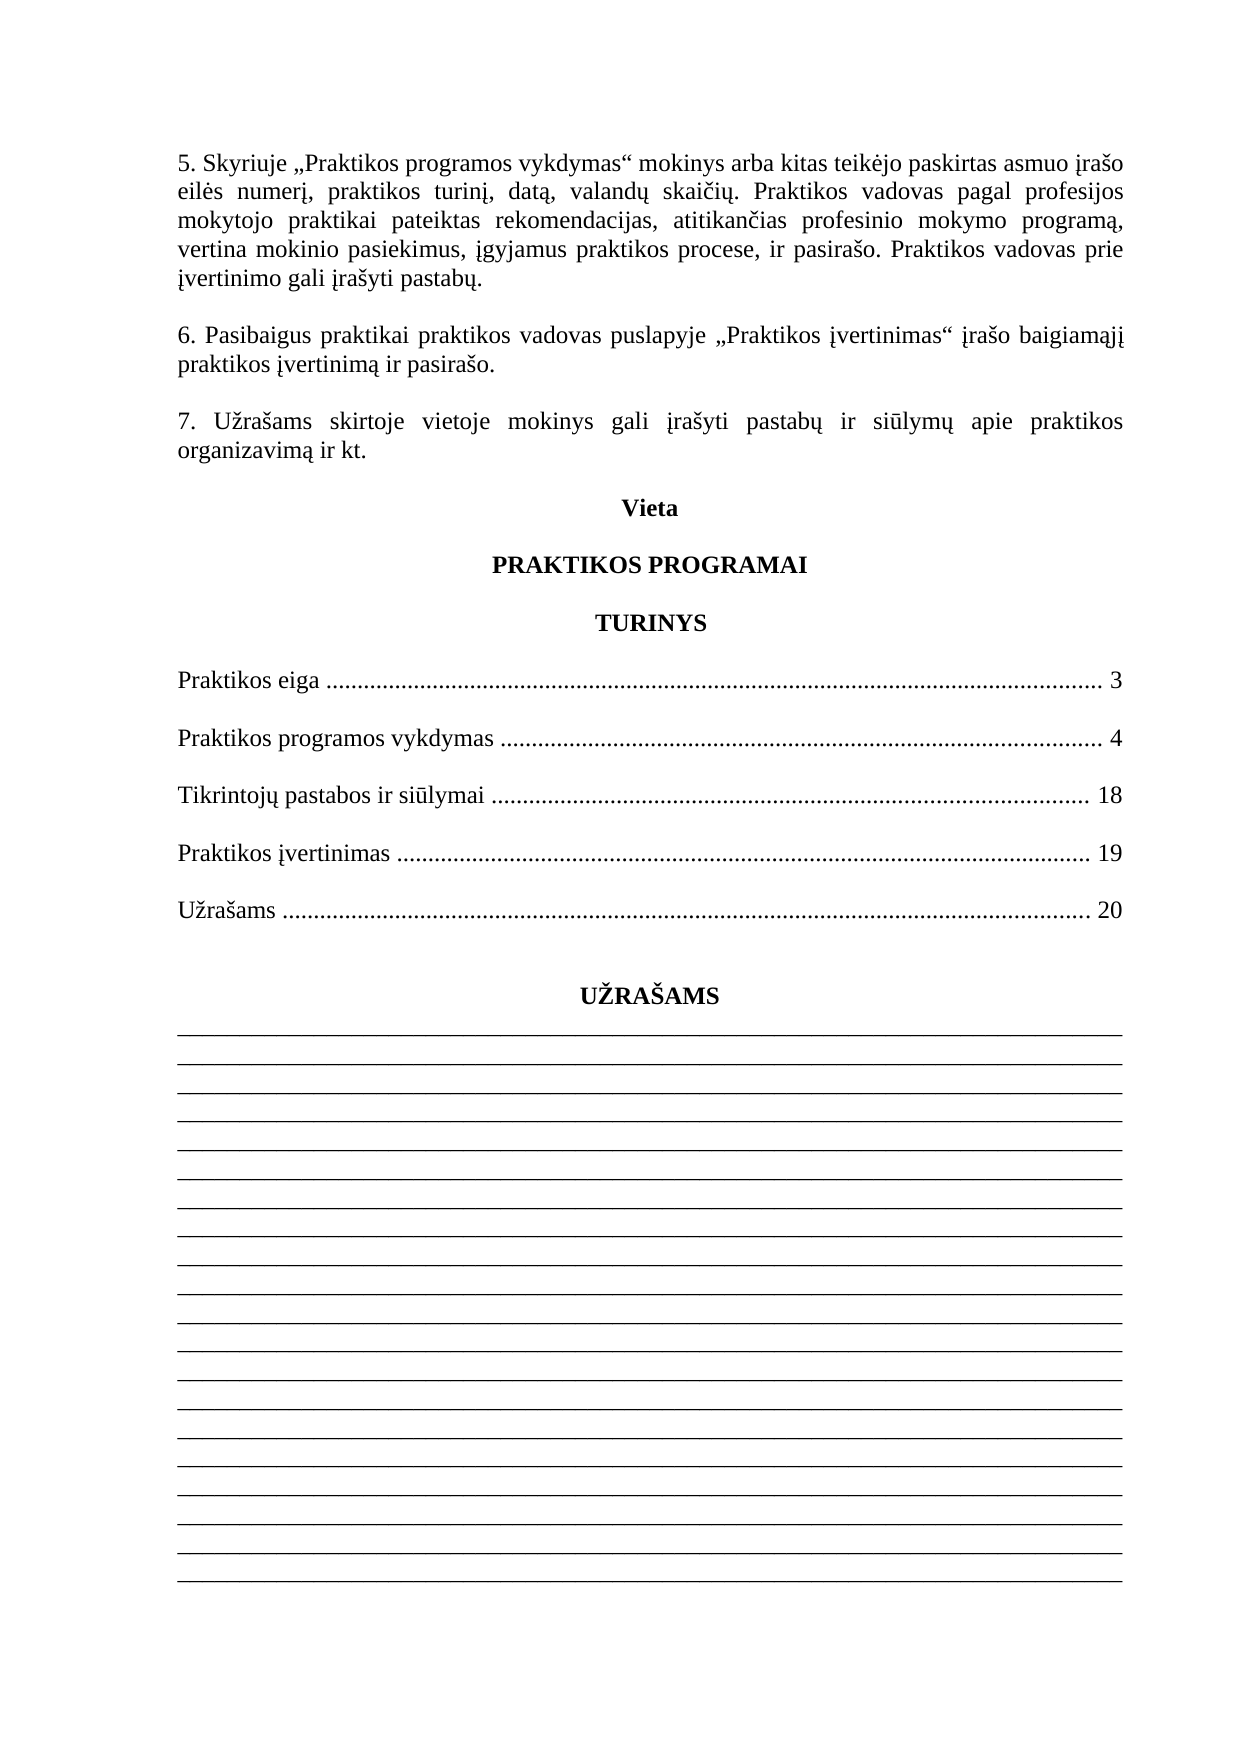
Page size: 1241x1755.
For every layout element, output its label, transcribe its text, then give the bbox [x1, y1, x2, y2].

text 5. Skyriuje „Praktikos programos vykdymas“ mokinys arba kitas teikėjo paskirtas asmuo įrašo eilės numerį, praktikos turinį, datą, valandų skaičių. Praktikos vadovas pagal profesijos mokytojo praktikai pateiktas rekomendacijas, atitikančias profesinio mokymo programą, vertina mokinio pasiekimus, įgyjamus praktikos procese, ir pasirašo. Praktikos vadovas prie įvertinimo gali įrašyti pastabų. [177, 148, 1125, 291]
text 7. Užrašams skirtoje vietoje mokinys gali įrašyti pastabų ir siūlymų apie praktikos organizavimą ir kt. [177, 406, 1125, 464]
text [292, 0, 349, 49]
text _ [177, 1355, 1122, 1380]
text Vieta [177, 493, 1122, 521]
text Praktikos programos vykdymas 4 [177, 723, 1124, 751]
text _ [177, 1154, 1122, 1179]
text _ [177, 1441, 1122, 1466]
text _ [177, 1499, 1122, 1524]
text _ [177, 1125, 1122, 1150]
text Praktikos įvertinimas 19 [177, 838, 1124, 866]
text TURINYS [177, 608, 1124, 636]
text _ [177, 1556, 1122, 1581]
text Praktikos eiga 3 [177, 665, 1124, 694]
text _ [177, 1039, 1122, 1064]
text _ [177, 1384, 1122, 1409]
text _ [177, 1010, 1122, 1035]
text _ [177, 1528, 1122, 1553]
text _ [177, 1240, 1122, 1265]
text UŽRAŠAMS [177, 981, 1122, 1010]
text _ [177, 1413, 1122, 1438]
text _ [177, 1298, 1122, 1323]
text _ [177, 1269, 1122, 1294]
text 6. Pasibaigus praktikai praktikos vadovas puslapyje „Praktikos įvertinimas“ įrašo baigiamąjį praktikos įvertinimą ir pasirašo. [177, 320, 1125, 378]
text Užrašams . 20 [177, 895, 1124, 924]
text _ [177, 1326, 1122, 1351]
text _ [177, 1211, 1122, 1236]
text _ [177, 1470, 1122, 1495]
text _ [177, 1183, 1122, 1208]
text _ [177, 1096, 1122, 1121]
text PRAKTIKOS PROGRAMAI [177, 550, 1122, 579]
text _ [177, 1068, 1122, 1093]
text Tikrintojų pastabos ir siūlymai 18 [177, 780, 1124, 809]
